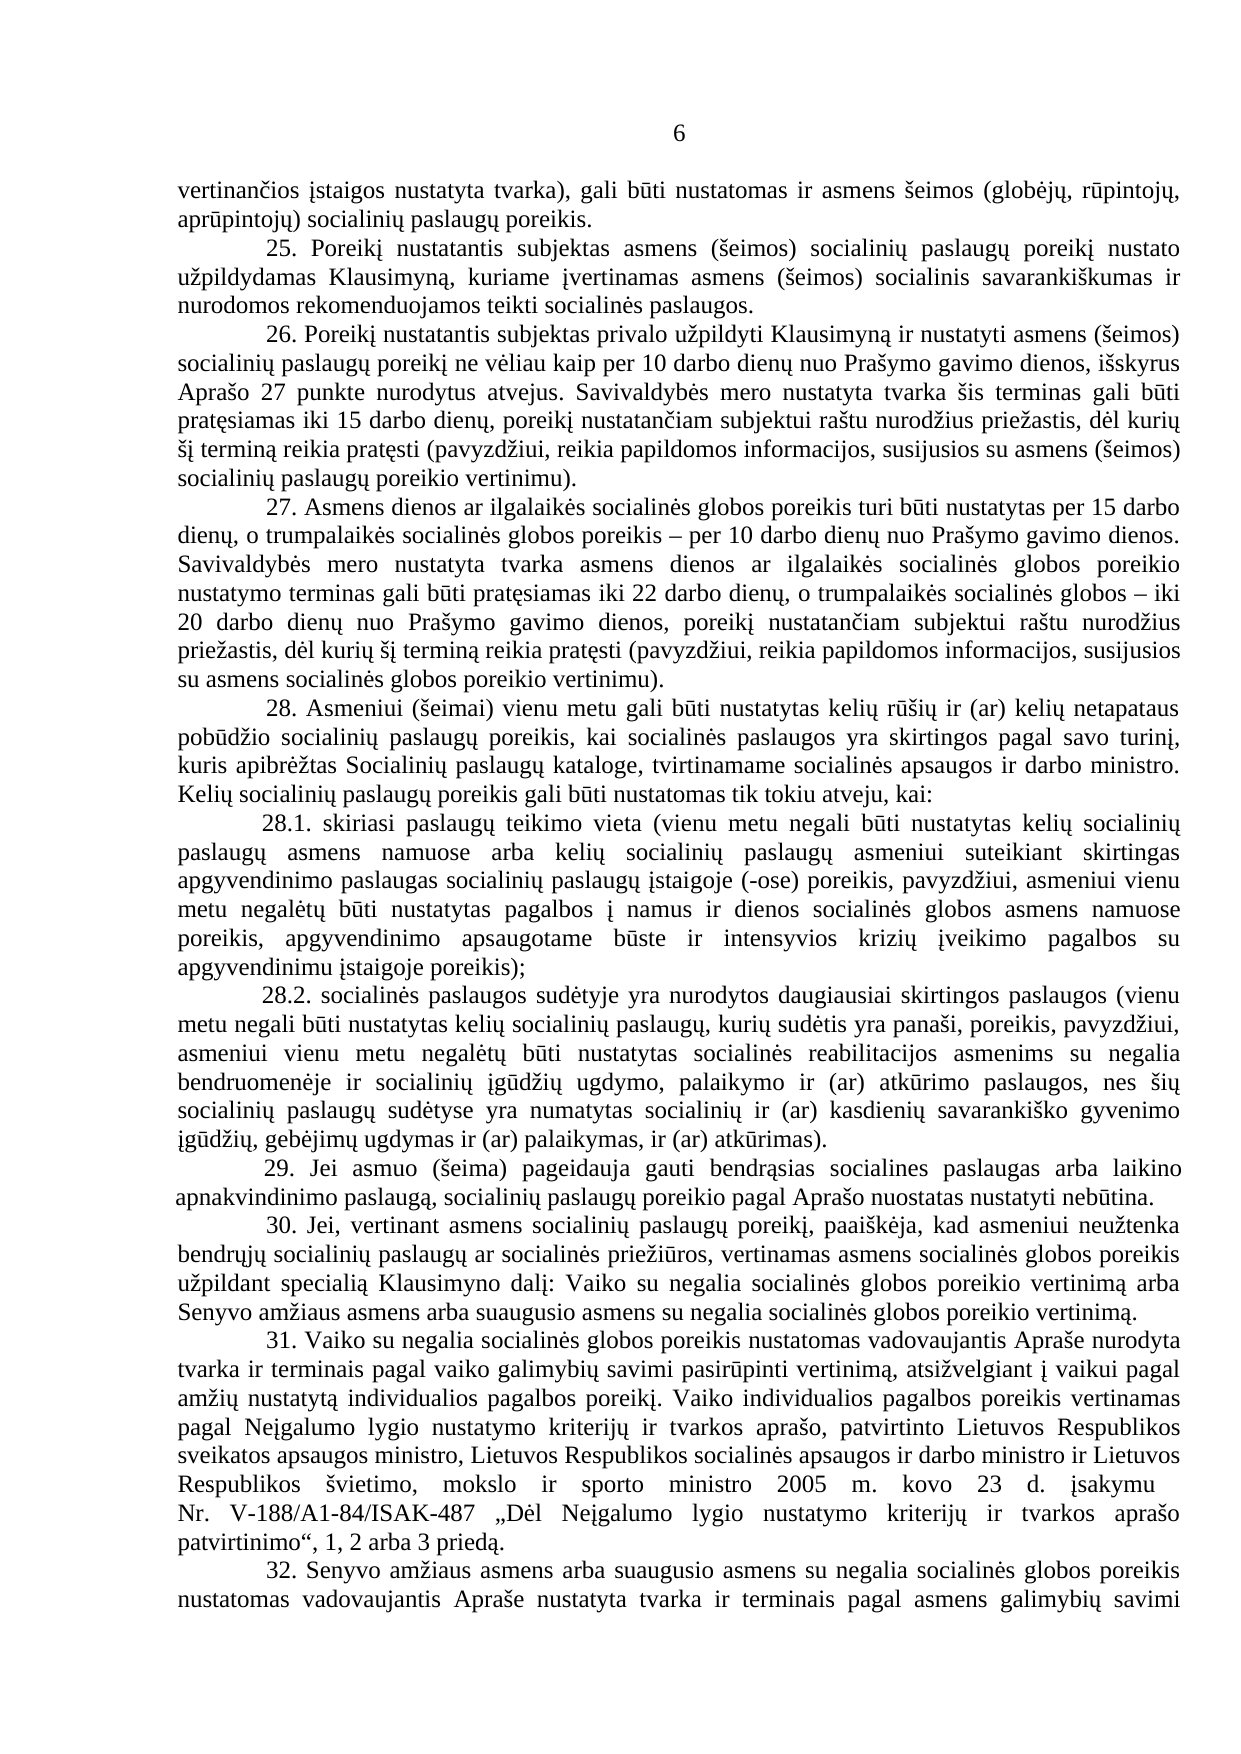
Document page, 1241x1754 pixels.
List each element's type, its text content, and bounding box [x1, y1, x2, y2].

text 31. Vaiko su negalia socialinės globos poreikis nustatomas vadovaujantis Apraše nurodyta tvarka ir terminais pagal vaiko galimybių savimi pasirūpinti vertinimą, atsižvelgiant į vaikui pagal amžių nustatytą individualios pagalbos poreikį. Vaiko individualios pagalbos poreikis vertinamas pagal Neįgalumo lygio nustatymo kriterijų ir tvarkos aprašo, patvirtinto Lietuvos Respublikos sveikatos apsaugos ministro, Lietuvos Respublikos socialinės apsaugos ir darbo ministro ir Lietuvos Respublikos švietimo, mokslo ir sporto ministro 2005 m. kovo 23 d. įsakymu Nr. V-188/A1-84/ISAK-487 „Dėl Neįgalumo lygio nustatymo kriterijų ir tvarkos aprašo patvirtinimo“, 1, 2 arba 3 priedą. [177, 1326, 1181, 1556]
text 28.2. socialinės paslaugos sudėtyje yra nurodytos daugiausiai skirtingos paslaugos (vienu metu negali būti nustatytas kelių socialinių paslaugų, kurių sudėtis yra panaši, poreikis, pavyzdžiui, asmeniui vienu metu negalėtų būti nustatytas socialinės reabilitacijos asmenims su negalia bendruomenėje ir socialinių įgūdžių ugdymo, palaikymo ir (ar) atkūrimo paslaugos, nes šių socialinių paslaugų sudėtyse yra numatytas socialinių ir (ar) kasdienių savarankiško gyvenimo įgūdžių, gebėjimų ugdymas ir (ar) palaikymas, ir (ar) atkūrimas). [177, 981, 1181, 1153]
text 30. Jei, vertinant asmens socialinių paslaugų poreikį, paaiškėja, kad asmeniui neužtenka bendrųjų socialinių paslaugų ar socialinės priežiūros, vertinamas asmens socialinės globos poreikis užpildant specialią Klausimyno dalį: Vaiko su negalia socialinės globos poreikio vertinimą arba Senyvo amžiaus asmens arba suaugusio asmens su negalia socialinės globos poreikio vertinimą. [177, 1211, 1181, 1326]
text 27. Asmens dienos ar ilgalaikės socialinės globos poreikis turi būti nustatytas per 15 darbo dienų, o trumpalaikės socialinės globos poreikis – per 10 darbo dienų nuo Prašymo gavimo dienos. Savivaldybės mero nustatyta tvarka asmens dienos ar ilgalaikės socialinės globos poreikio nustatymo terminas gali būti pratęsiamas iki 22 darbo dienų, o trumpalaikės socialinės globos – iki 20 darbo dienų nuo Prašymo gavimo dienos, poreikį nustatančiam subjektui raštu nurodžius priežastis, dėl kurių šį terminą reikia pratęsti (pavyzdžiui, reikia papildomos informacijos, susijusios su asmens socialinės globos poreikio vertinimu). [177, 492, 1181, 693]
text 26. Poreikį nustatantis subjektas privalo užpildyti Klausimyną ir nustatyti asmens (šeimos) socialinių paslaugų poreikį ne vėliau kaip per 10 darbo dienų nuo Prašymo gavimo dienos, išskyrus Aprašo 27 punkte nurodytus atvejus. Savivaldybės mero nustatyta tvarka šis terminas gali būti pratęsiamas iki 15 darbo dienų, poreikį nustatančiam subjektui raštu nurodžius priežastis, dėl kurių šį terminą reikia pratęsti (pavyzdžiui, reikia papildomos informacijos, susijusios su asmens (šeimos) socialinių paslaugų poreikio vertinimu). [177, 319, 1181, 492]
text 32. Senyvo amžiaus asmens arba suaugusio asmens su negalia socialinės globos poreikis nustatomas vadovaujantis Apraše nustatyta tvarka ir terminais pagal asmens galimybių savimi [177, 1556, 1181, 1613]
text 28.1. skiriasi paslaugų teikimo vieta (vienu metu negali būti nustatytas kelių socialinių paslaugų asmens namuose arba kelių socialinių paslaugų asmeniui suteikiant skirtingas apgyvendinimo paslaugas socialinių paslaugų įstaigoje (-ose) poreikis, pavyzdžiui, asmeniui vienu metu negalėtų būti nustatytas pagalbos į namus ir dienos socialinės globos asmens namuose poreikis, apgyvendinimo apsaugotame būste ir intensyvios krizių įveikimo pagalbos su apgyvendinimu įstaigoje poreikis); [177, 808, 1181, 981]
text 29. Jei asmuo (šeima) pageidauja gauti bendrąsias socialines paslaugas arba laikino apnakvindinimo paslaugą, socialinių paslaugų poreikio pagal Aprašo nuostatas nustatyti nebūtina. [175, 1153, 1183, 1211]
text vertinančios įstaigos nustatyta tvarka), gali būti nustatomas ir asmens šeimos (globėjų, rūpintojų, aprūpintojų) socialinių paslaugų poreikis. [177, 176, 1181, 233]
text 28. Asmeniui (šeimai) vienu metu gali būti nustatytas kelių rūšių ir (ar) kelių netapataus pobūdžio socialinių paslaugų poreikis, kai socialinės paslaugos yra skirtingos pagal savo turinį, kuris apibrėžtas Socialinių paslaugų kataloge, tvirtinamame socialinės apsaugos ir darbo ministro. Kelių socialinių paslaugų poreikis gali būti nustatomas tik tokiu atveju, kai: [177, 693, 1181, 808]
text 25. Poreikį nustatantis subjektas asmens (šeimos) socialinių paslaugų poreikį nustato užpildydamas Klausimyną, kuriame įvertinamas asmens (šeimos) socialinis savarankiškumas ir nurodomos rekomenduojamos teikti socialinės paslaugos. [177, 233, 1181, 319]
